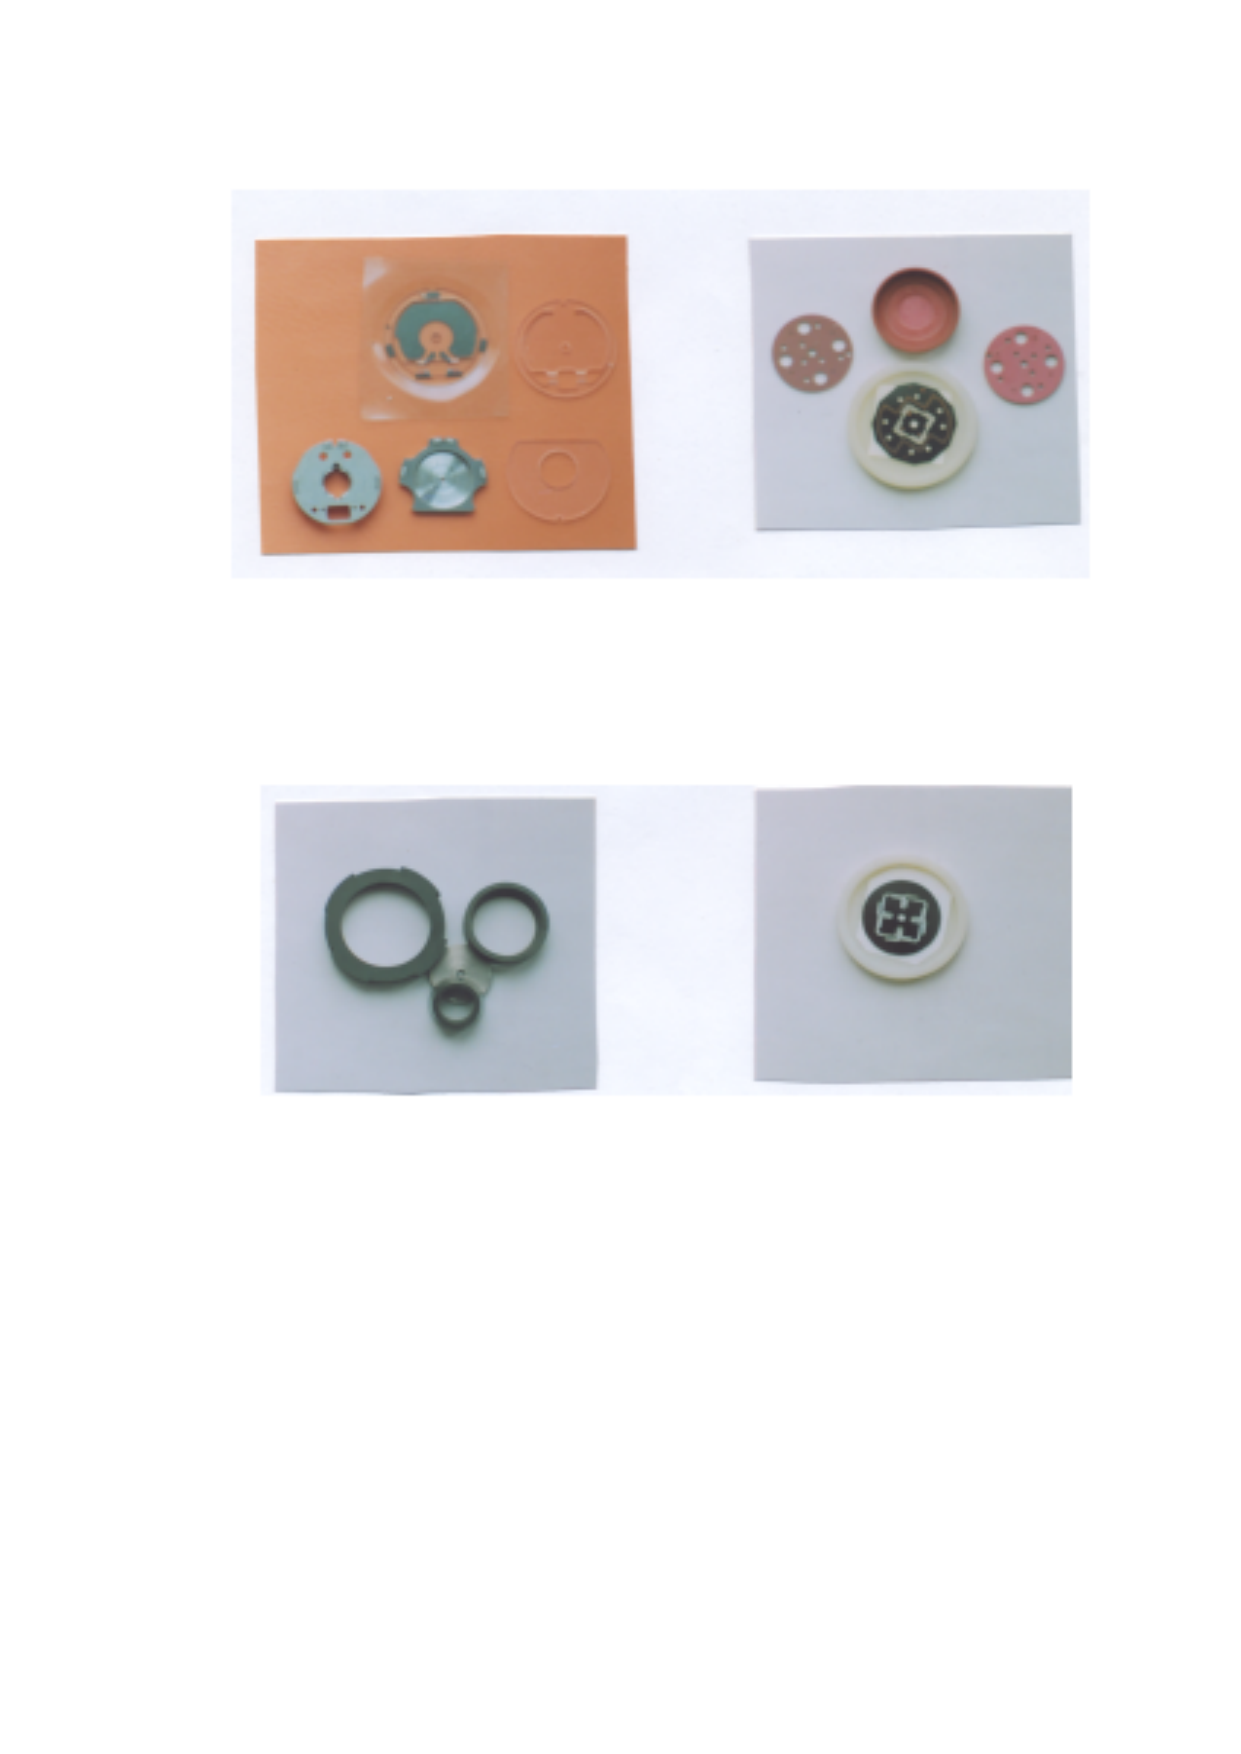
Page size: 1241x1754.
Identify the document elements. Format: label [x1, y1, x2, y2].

picture [177, 118, 1143, 1250]
